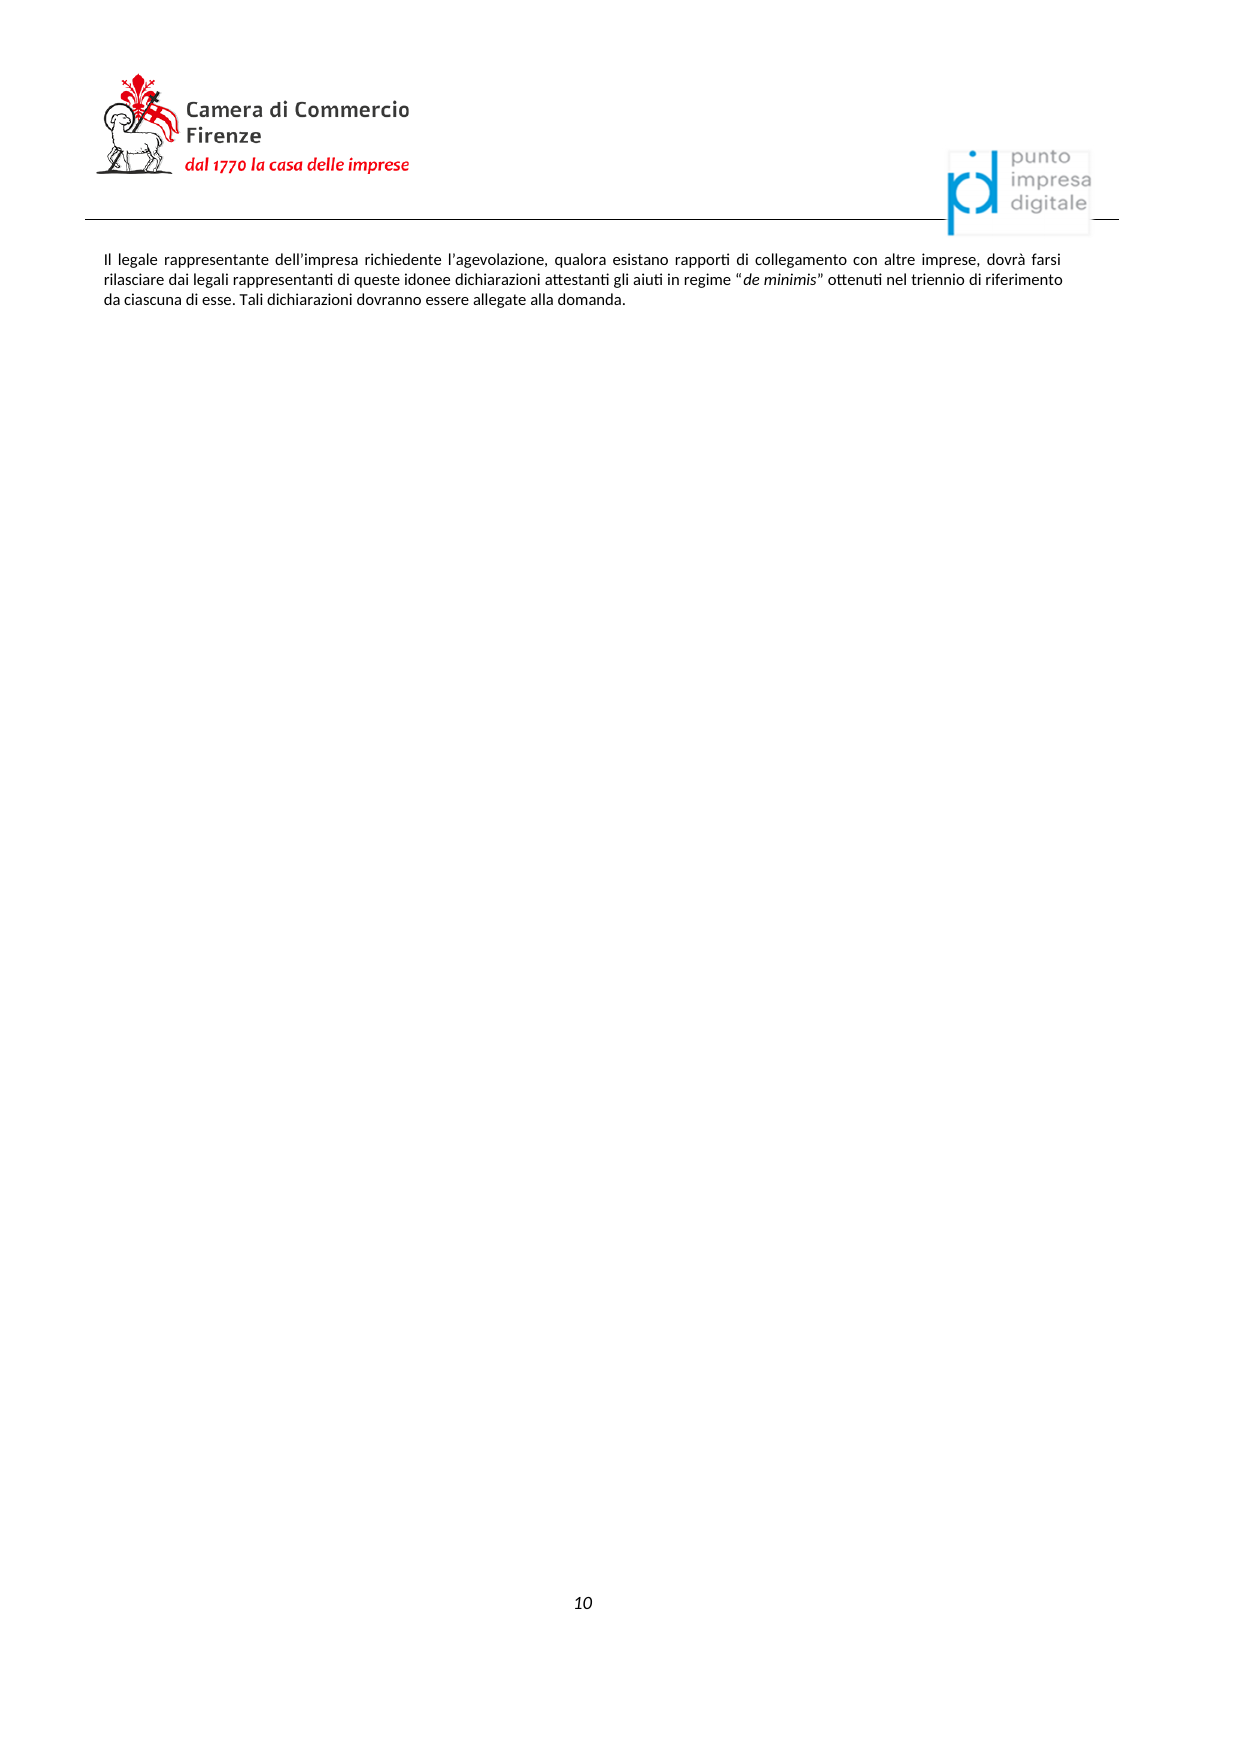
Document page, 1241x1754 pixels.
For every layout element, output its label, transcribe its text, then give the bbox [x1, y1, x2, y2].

text Il legale rappresentante dell’impresa richiedente l’agevolazione, qualora esistano rapporti di collegamento con altre imprese, dovrà farsi rilasciare dai legali rappresentanti di queste idonee dichiarazioni attestanti gli aiuti in regime “de minimis” ottenuti nel triennio di riferimento da ciascuna di esse. Tali dichiarazioni dovranno essere allegate alla domanda. [103, 249, 1063, 310]
